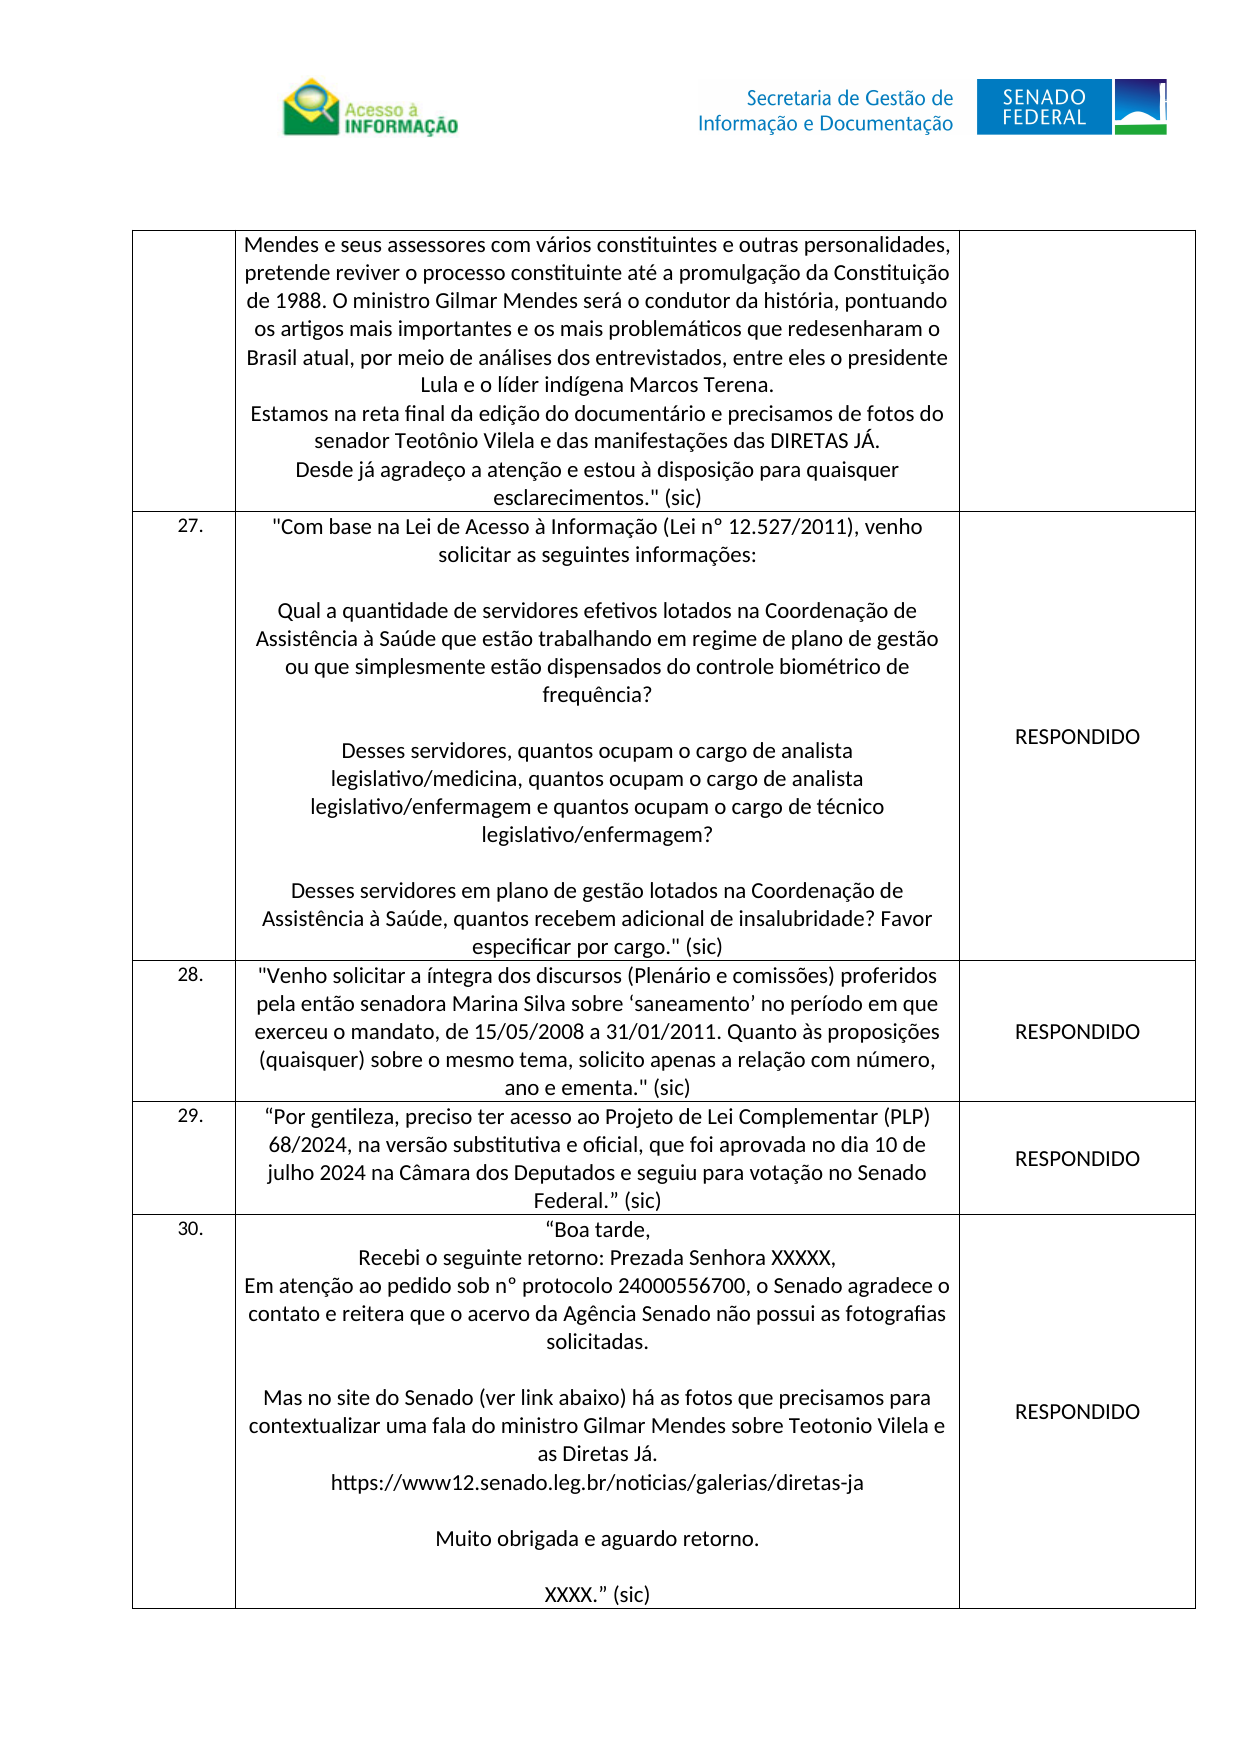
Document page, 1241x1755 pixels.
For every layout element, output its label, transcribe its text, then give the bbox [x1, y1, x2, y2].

table_cell [133, 961, 235, 1101]
table_cell [133, 1102, 235, 1214]
table_cell RESPONDIDO [960, 961, 1195, 1101]
table_cell RESPONDIDO [960, 512, 1195, 960]
table_cell “Boa tarde, Recebi o seguinte retorno: Prezada Senhora XXXXX, Em atenção ao pedido sob nº protocolo 24000556700, o Senado agradece o contato e reitera que o acervo da Agência Senado não possui as fotografias solicitadas. Mas no site do Senado (ver link abaixo) há as fotos que precisamos para contextualizar uma fala do ministro Gilmar Mendes sobre Teotonio Vilela e as Diretas Já. https://www12.senado.leg.br/noticias/galerias/diretas-ja Muito obrigada e aguardo retorno. XXXX.” (sic) [236, 1215, 959, 1608]
table_cell [960, 231, 1195, 511]
table_cell [133, 231, 235, 511]
table_cell “Por gentileza, preciso ter acesso ao Projeto de Lei Complementar (PLP) 68/2024, na versão substitutiva e oficial, que foi aprovada no dia 10 de julho 2024 na Câmara dos Deputados e seguiu para votação no Senado Federal.” (sic) [236, 1102, 959, 1214]
table_cell [133, 1215, 235, 1608]
table_cell "Venho solicitar a íntegra dos discursos (Plenário e comissões) proferidos pela então senadora Marina Silva sobre ‘saneamento’ no período em que exerceu o mandato, de 15/05/2008 a 31/01/2011. Quanto às proposições (quaisquer) sobre o mesmo tema, solicito apenas a relação com número, ano e ementa." (sic) [236, 961, 959, 1101]
table_cell Mendes e seus assessores com vários constituintes e outras personalidades, pretende reviver o processo constituinte até a promulgação da Constituição de 1988. O ministro Gilmar Mendes será o condutor da história, pontuando os artigos mais importantes e os mais problemáticos que redesenharam o Brasil atual, por meio de análises dos entrevistados, entre eles o presidente Lula e o líder indígena Marcos Terena. Estamos na reta final da edição do documentário e precisamos de fotos do senador Teotônio Vilela e das manifestações das DIRETAS JÁ. Desde já agradeço a atenção e estou à disposição para quaisquer esclarecimentos." (sic) [236, 231, 959, 511]
table_cell [133, 512, 235, 960]
table_cell "Com base na Lei de Acesso à Informação (Lei nº 12.527/2011), venho solicitar as seguintes informações: Qual a quantidade de servidores efetivos lotados na Coordenação de Assistência à Saúde que estão trabalhando em regime de plano de gestão ou que simplesmente estão dispensados do controle biométrico de frequência? Desses servidores, quantos ocupam o cargo de analista legislativo/medicina, quantos ocupam o cargo de analista legislativo/enfermagem e quantos ocupam o cargo de técnico legislativo/enfermagem? Desses servidores em plano de gestão lotados na Coordenação de Assistência à Saúde, quantos recebem adicional de insalubridade? Favor especificar por cargo." (sic) [236, 512, 959, 960]
table_cell RESPONDIDO [960, 1215, 1195, 1608]
table_cell RESPONDIDO [960, 1102, 1195, 1214]
